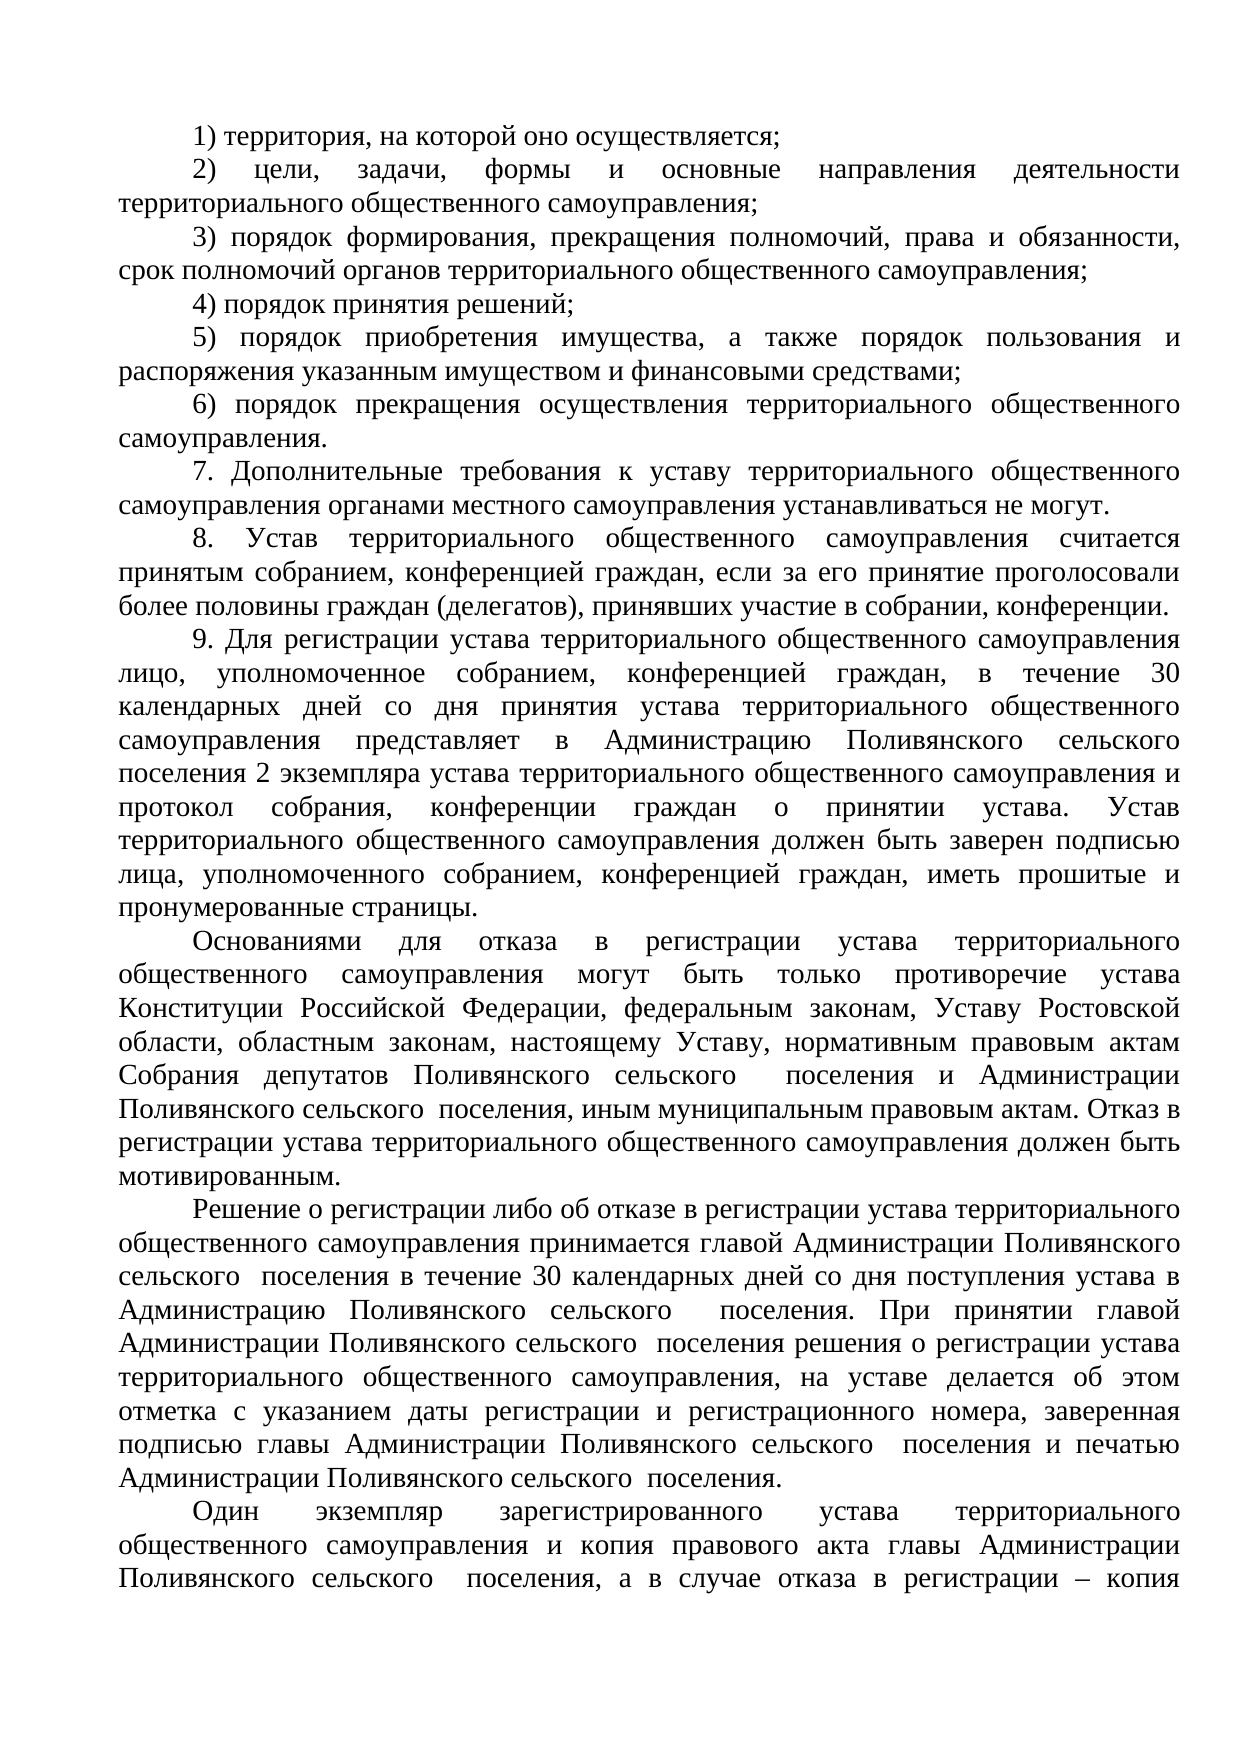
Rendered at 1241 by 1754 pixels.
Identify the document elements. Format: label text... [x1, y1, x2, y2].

text Основаниями для отказа в регистрации устава территориального общественного самоуправления могут быть только противоречие устава Конституции Российской Федерации, федеральным законам, Уставу Ростовской области, областным законам, настоящему Уставу, нормативным правовым актам Собрания депутатов Поливянского сельского поселения и Администрации Поливянского сельского поселения, иным муниципальным правовым актам. Отказ в регистрации устава территориального общественного самоуправления должен быть мотивированным. [118, 923, 1181, 1191]
text 9. Для регистрации устава территориального общественного самоуправления лицо, уполномоченное собранием, конференцией граждан, в течение 30 календарных дней со дня принятия устава территориального общественного самоуправления представляет в Администрацию Поливянского сельского поселения 2 экземпляра устава территориального общественного самоуправления и протокол собрания, конференции граждан о принятии устава. Устав территориального общественного самоуправления должен быть заверен подписью лица, уполномоченного собранием, конференцией граждан, иметь прошитые и пронумерованные страницы. [118, 621, 1181, 923]
text 5) порядок приобретения имущества, а также порядок пользования и распоряжения указанным имуществом и финансовыми средствами; [118, 319, 1181, 386]
text 3) порядок формирования, прекращения полномочий, права и обязанности, срок полномочий органов территориального общественного самоуправления; [118, 219, 1181, 286]
text 1) территория, на которой оно осуществляется; [118, 118, 1181, 152]
text 2) цели, задачи, формы и основные направления деятельности территориального общественного самоуправления; [118, 152, 1181, 219]
text 4) порядок принятия решений; [118, 286, 1181, 319]
text 7. Дополнительные требования к уставу территориального общественного самоуправления органами местного самоуправления устанавливаться не могут. [118, 453, 1181, 521]
text Один экземпляр зарегистрированного устава территориального общественного самоуправления и копия правового акта главы Администрации Поливянского сельского поселения, а в случае отказа в регистрации – копия [118, 1493, 1181, 1594]
text 8. Устав территориального общественного самоуправления считается принятым собранием, конференцией граждан, если за его принятие проголосовали более половины граждан (делегатов), принявших участие в собрании, конференции. [118, 521, 1181, 621]
text 6) порядок прекращения осуществления территориального общественного самоуправления. [118, 386, 1181, 453]
text Решение о регистрации либо об отказе в регистрации устава территориального общественного самоуправления принимается главой Администрации Поливянского сельского поселения в течение 30 календарных дней со дня поступления устава в Администрацию Поливянского сельского поселения. При принятии главой Администрации Поливянского сельского поселения решения о регистрации устава территориального общественного самоуправления, на уставе делается об этом отметка с указанием даты регистрации и регистрационного номера, заверенная подписью главы Администрации Поливянского сельского поселения и печатью Администрации Поливянского сельского поселения. [118, 1191, 1181, 1493]
